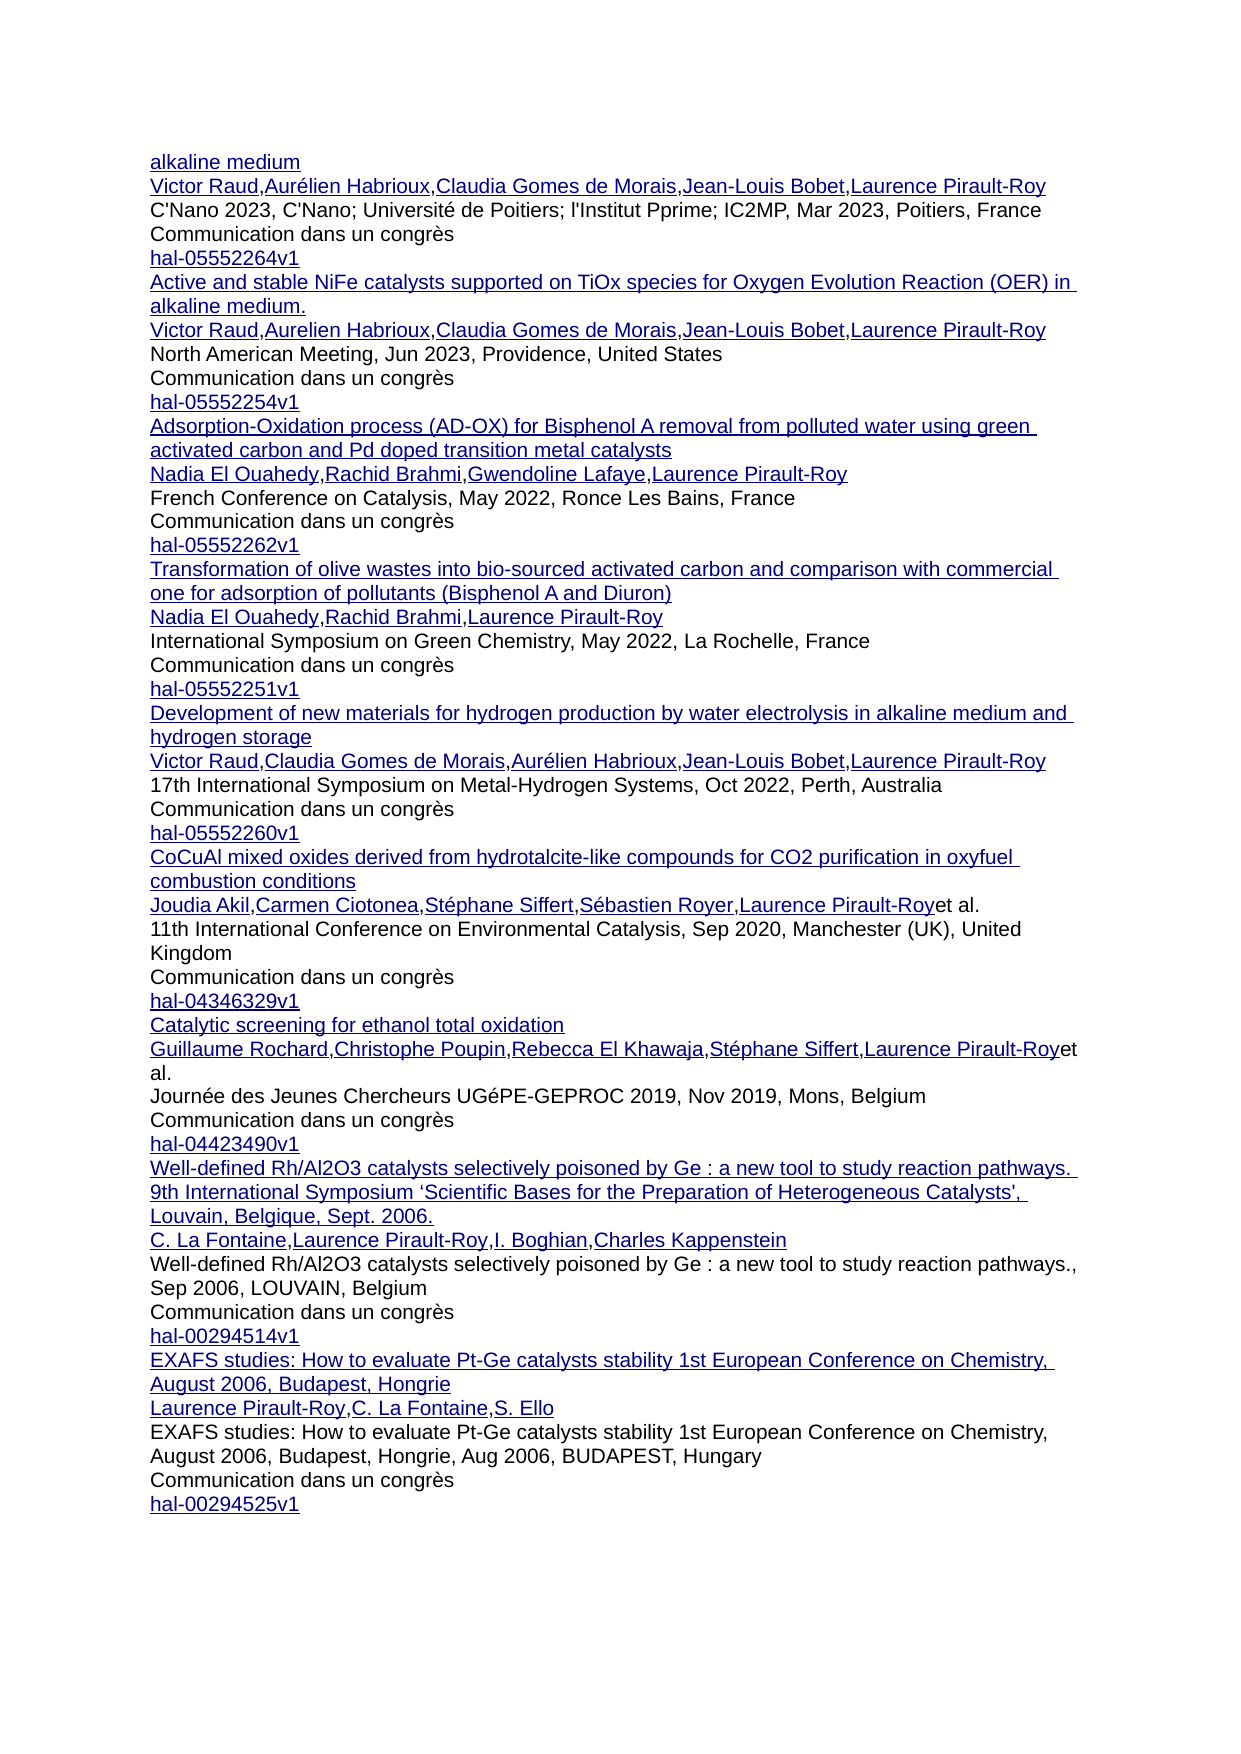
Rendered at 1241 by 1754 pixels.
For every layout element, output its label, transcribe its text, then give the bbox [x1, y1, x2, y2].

table_cell Active and stable NiFe catalysts supported on TiOx species for Oxygen Evolution Reaction (OER) in alkaline medium. Victor Raud,Aurelien Habrioux,Claudia Gomes de Morais,Jean-Louis Bobet,Laurence Pirault-Roy North American Meeting, Jun 2023, Providence, United States Communication dans un congrès hal-05552254v1 [150, 270, 1090, 413]
table_cell Development of new materials for hydrogen production by water electrolysis in alkaline medium and hydrogen storage Victor Raud,Claudia Gomes de Morais,Aurélien Habrioux,Jean-Louis Bobet,Laurence Pirault-Roy 17th International Symposium on Metal-Hydrogen Systems, Oct 2022, Perth, Australia Communication dans un congrès hal-05552260v1 [150, 701, 1090, 845]
table_cell EXAFS studies: How to evaluate Pt-Ge catalysts stability 1st European Conference on Chemistry, August 2006, Budapest, Hongrie Laurence Pirault-Roy,C. La Fontaine,S. Ello EXAFS studies: How to evaluate Pt-Ge catalysts stability 1st European Conference on Chemistry, August 2006, Budapest, Hongrie, Aug 2006, BUDAPEST, Hungary Communication dans un congrès hal-00294525v1 [150, 1348, 1090, 1516]
table_cell Adsorption-Oxidation process (AD-OX) for Bisphenol A removal from polluted water using green activated carbon and Pd doped transition metal catalysts Nadia El Ouahedy,Rachid Brahmi,Gwendoline Lafaye,Laurence Pirault-Roy French Conference on Catalysis, May 2022, Ronce Les Bains, France Communication dans un congrès hal-05552262v1 [150, 414, 1090, 557]
table_cell CoCuAl mixed oxides derived from hydrotalcite-like compounds for CO2 purification in oxyfuel combustion conditions Joudia Akil,Carmen Ciotonea,Stéphane Siffert,Sébastien Royer,Laurence Pirault-Royet al. 11th International Conference on Environmental Catalysis, Sep 2020, Manchester (UK), United Kingdom Communication dans un congrès hal-04346329v1 [150, 845, 1090, 1012]
table_cell Active and Stable NiFe Catalysts supported on TiOx species for Oxygen Evolution Reaction (OER) in alkaline medium Victor Raud,Aurélien Habrioux,Claudia Gomes de Morais,Jean-Louis Bobet,Laurence Pirault-Roy C'Nano 2023, C'Nano; Université de Poitiers; l'Institut Pprime; IC2MP, Mar 2023, Poitiers, France Communication dans un congrès hal-05552264v1 [150, 150, 1090, 270]
table_cell Transformation of olive wastes into bio-sourced activated carbon and comparison with commercial one for adsorption of pollutants (Bisphenol A and Diuron) Nadia El Ouahedy,Rachid Brahmi,Laurence Pirault-Roy International Symposium on Green Chemistry, May 2022, La Rochelle, France Communication dans un congrès hal-05552251v1 [150, 557, 1090, 701]
table_cell Well-defined Rh/Al2O3 catalysts selectively poisoned by Ge : a new tool to study reaction pathways. 9th International Symposium ‘Scientific Bases for the Preparation of Heterogeneous Catalysts', Louvain, Belgique, Sept. 2006. C. La Fontaine,Laurence Pirault-Roy,I. Boghian,Charles Kappenstein Well-defined Rh/Al2O3 catalysts selectively poisoned by Ge : a new tool to study reaction pathways., Sep 2006, LOUVAIN, Belgium Communication dans un congrès hal-00294514v1 [150, 1156, 1090, 1348]
table_cell Catalytic screening for ethanol total oxidation Guillaume Rochard,Christophe Poupin,Rebecca El Khawaja,Stéphane Siffert,Laurence Pirault-Royet al. Journée des Jeunes Chercheurs UGéPE-GEPROC 2019, Nov 2019, Mons, Belgium Communication dans un congrès hal-04423490v1 [150, 1013, 1090, 1156]
